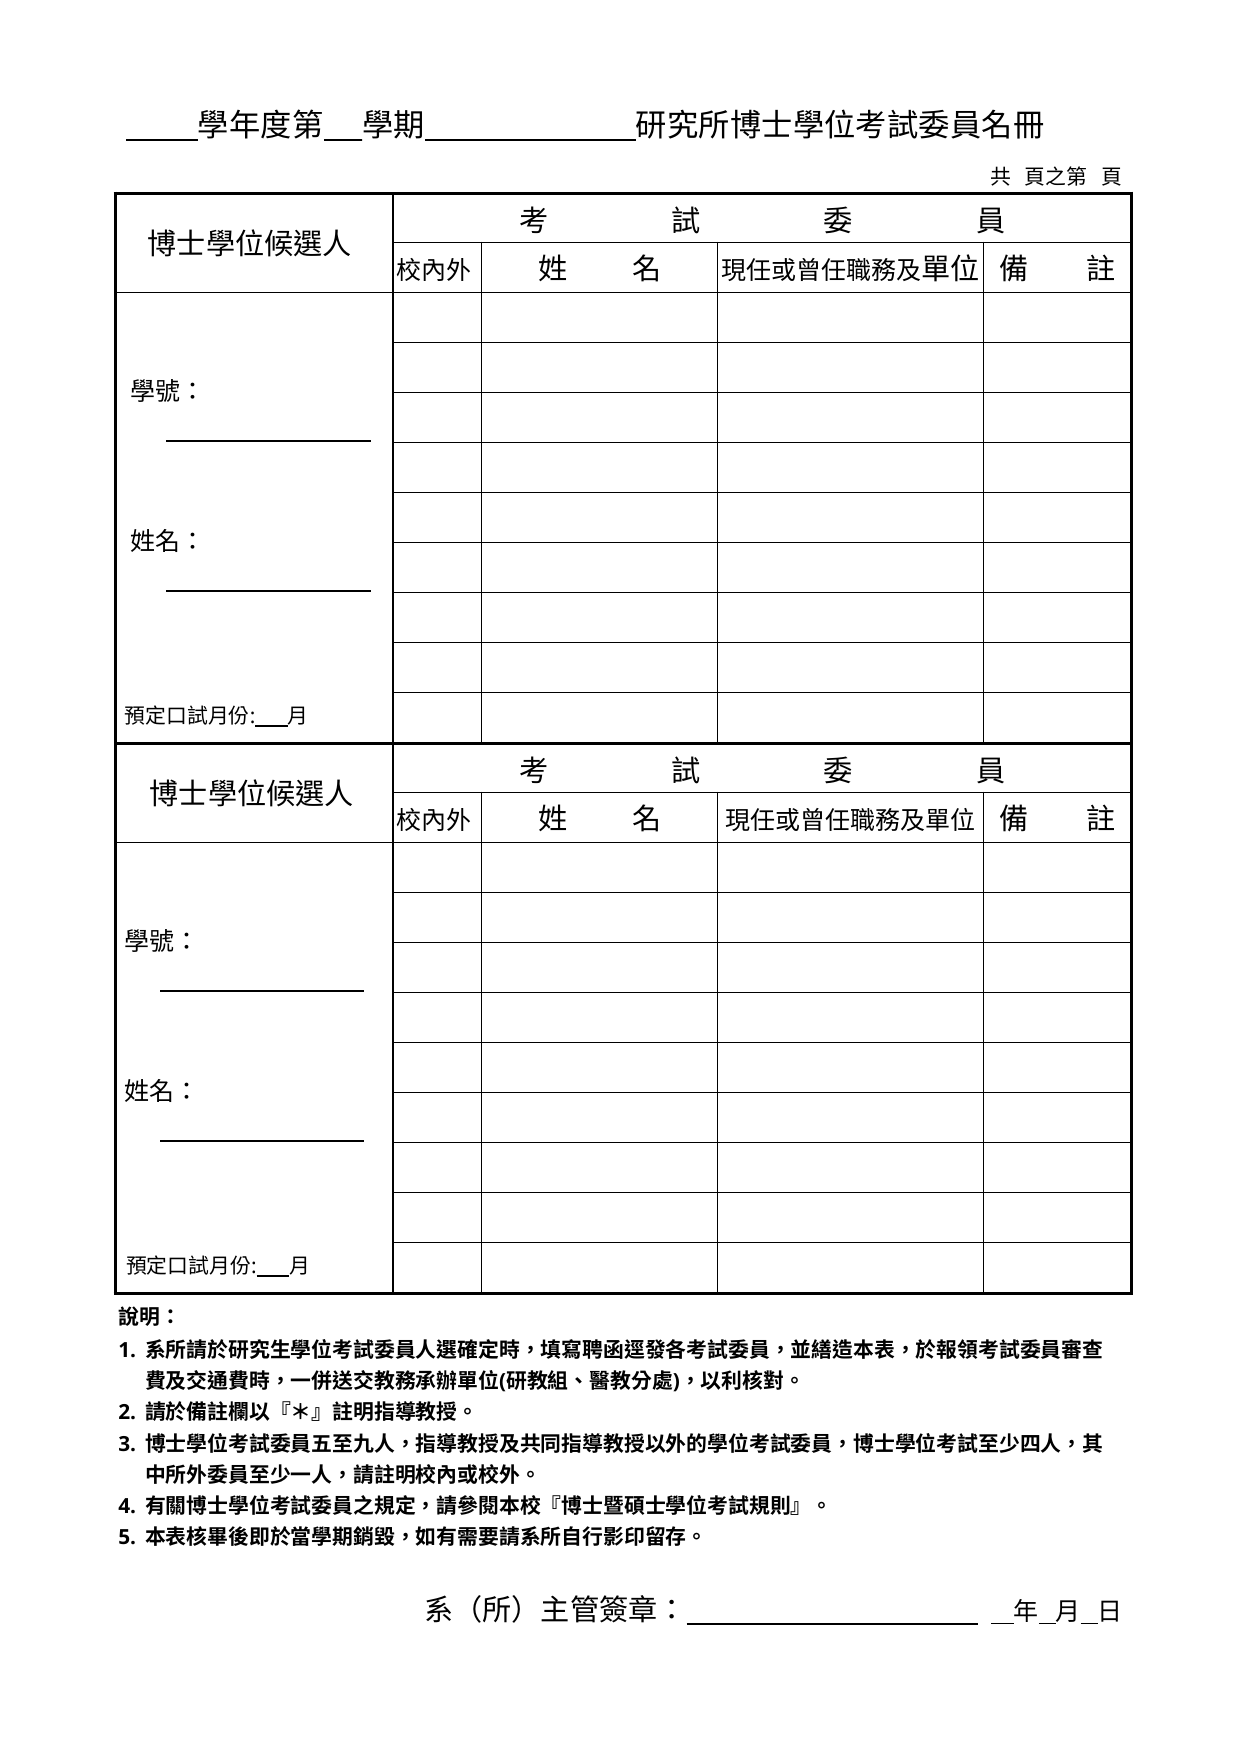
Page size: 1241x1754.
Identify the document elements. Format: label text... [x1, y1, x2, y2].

table_cell [157, 1083, 165, 1089]
text 系（所）主管簽章： 年 月 日 [118, 1591, 1122, 1628]
table_cell 姓 名 [482, 793, 717, 842]
table_cell [117, 1192, 392, 1242]
table_cell [165, 543, 175, 549]
table_cell [984, 1193, 1130, 1242]
table_cell [482, 1043, 717, 1092]
table_cell [482, 593, 717, 642]
table_cell [718, 1143, 983, 1192]
table_cell [117, 392, 392, 442]
table_cell [482, 1243, 717, 1292]
list 有關博士學位考試委員之規定，請參閱本校『博士暨碩士學位考試規則』。 [118, 1488, 1122, 1520]
table_cell [117, 442, 392, 492]
list 本表核畢後即於當學期銷毀，如有需要請系所自行影印留存。 [118, 1520, 1122, 1551]
table_cell [394, 1193, 481, 1242]
table_cell [984, 543, 1130, 592]
table_cell 備 註 [984, 243, 1130, 292]
table_cell 姓 名 [482, 243, 717, 292]
table_cell [984, 893, 1130, 942]
table_cell [482, 893, 717, 942]
table_cell [117, 242, 392, 292]
table_cell [159, 1093, 169, 1099]
table_cell [984, 493, 1130, 542]
table_cell [482, 643, 717, 692]
table_cell 校內外 [394, 243, 481, 292]
table_cell [394, 593, 481, 642]
table_cell [984, 1043, 1130, 1092]
table_cell [718, 393, 983, 442]
table_cell [482, 443, 717, 492]
table_cell [718, 443, 983, 492]
table_cell 預定口試月份: 月 [117, 692, 392, 742]
table_cell [482, 1093, 717, 1142]
table_cell [117, 892, 392, 942]
table_cell [394, 343, 481, 392]
table_cell [718, 893, 983, 942]
table_cell [394, 943, 481, 992]
table_cell 考 試 委 員 [394, 745, 1130, 792]
table_cell [394, 893, 481, 942]
table_cell [718, 1093, 983, 1142]
table_cell [984, 443, 1130, 492]
table_cell [394, 843, 481, 892]
table_cell [718, 493, 983, 542]
table_header 考 試 委 員 [394, 195, 1130, 242]
table_cell [718, 1043, 983, 1092]
table_cell [718, 543, 983, 592]
table_cell [718, 943, 983, 992]
table_cell [482, 1143, 717, 1192]
table_cell [394, 493, 481, 542]
table_cell [117, 745, 392, 792]
list 請於備註欄以『＊』註明指導教授。 [118, 1395, 1122, 1426]
table_cell [984, 943, 1130, 992]
table_cell [117, 1142, 392, 1192]
table_cell [117, 492, 392, 542]
table_cell [394, 393, 481, 442]
table_cell [718, 843, 983, 892]
table_cell [984, 643, 1130, 692]
table_cell [117, 293, 392, 342]
table_cell [117, 843, 392, 892]
table_cell [718, 293, 983, 342]
table_cell [394, 293, 481, 342]
table_cell 現任或曾任職務及單位 [718, 793, 983, 842]
table_cell [984, 393, 1130, 442]
table_cell [482, 393, 717, 442]
table_cell [482, 493, 717, 542]
table_cell [718, 593, 983, 642]
table_cell [117, 342, 392, 392]
table_cell [482, 943, 717, 992]
table_cell 現任或曾任職務及單位位 [718, 243, 983, 292]
table_cell [718, 693, 983, 742]
table_cell [984, 1143, 1130, 1192]
table_cell [482, 993, 717, 1042]
text 說明： [118, 1295, 1122, 1332]
table_cell [298, 242, 307, 253]
table_cell [984, 693, 1130, 742]
table_cell [984, 843, 1130, 892]
table_header [117, 195, 392, 242]
table_cell [482, 843, 717, 892]
table_cell [394, 693, 481, 742]
table_cell [394, 1093, 481, 1142]
list 博士學位考試委員五至九人，指導教授及共同指導教授以外的學位考試委員，博士學位考試至少四人，其中所外委員至少一人，請註明校內或校外。 [118, 1426, 1122, 1488]
table_cell [984, 993, 1130, 1042]
table_cell [163, 533, 171, 539]
table_cell [117, 642, 392, 692]
table_cell [984, 293, 1130, 342]
table_cell [482, 693, 717, 742]
table_cell [117, 592, 392, 642]
table_cell [718, 643, 983, 692]
table_cell [482, 293, 717, 342]
table_cell [482, 543, 717, 592]
table_cell [718, 1193, 983, 1242]
table_cell [984, 593, 1130, 642]
table_cell [718, 343, 983, 392]
table_cell [394, 993, 481, 1042]
table_cell 校內外 [394, 793, 481, 842]
table_cell [394, 1243, 481, 1292]
table_cell [117, 792, 392, 842]
list 系所請於研究生學位考試委員人選確定時，填寫聘函逕發各考試委員，並繕造本表，於報領考試委員審查費及交通費時，一併送交教務承辦單位(研教組、醫教分處)，以利核對。 [118, 1332, 1122, 1395]
table_cell [394, 543, 481, 592]
table_cell [117, 1042, 392, 1092]
table_cell [984, 1243, 1130, 1292]
table_cell [482, 1193, 717, 1242]
table_cell [394, 443, 481, 492]
table_cell [718, 1243, 983, 1292]
table_cell 備 註 [984, 793, 1130, 842]
table_cell [117, 992, 392, 1042]
table_cell [117, 542, 392, 592]
table_cell [117, 1092, 392, 1142]
text 學年度第 學期 研究所博士學位考試委員名冊 [118, 106, 1122, 144]
table_cell [394, 643, 481, 692]
table_cell [984, 1093, 1130, 1142]
text 共 頁之第 頁 [118, 154, 1122, 192]
table_cell [394, 1043, 481, 1092]
table_cell [117, 942, 392, 992]
table_cell [718, 993, 983, 1042]
table_cell 預定口試月份: 月 [117, 1242, 392, 1292]
table_cell [984, 343, 1130, 392]
table_cell [482, 343, 717, 392]
table_cell [300, 792, 309, 803]
table_cell [394, 1143, 481, 1192]
